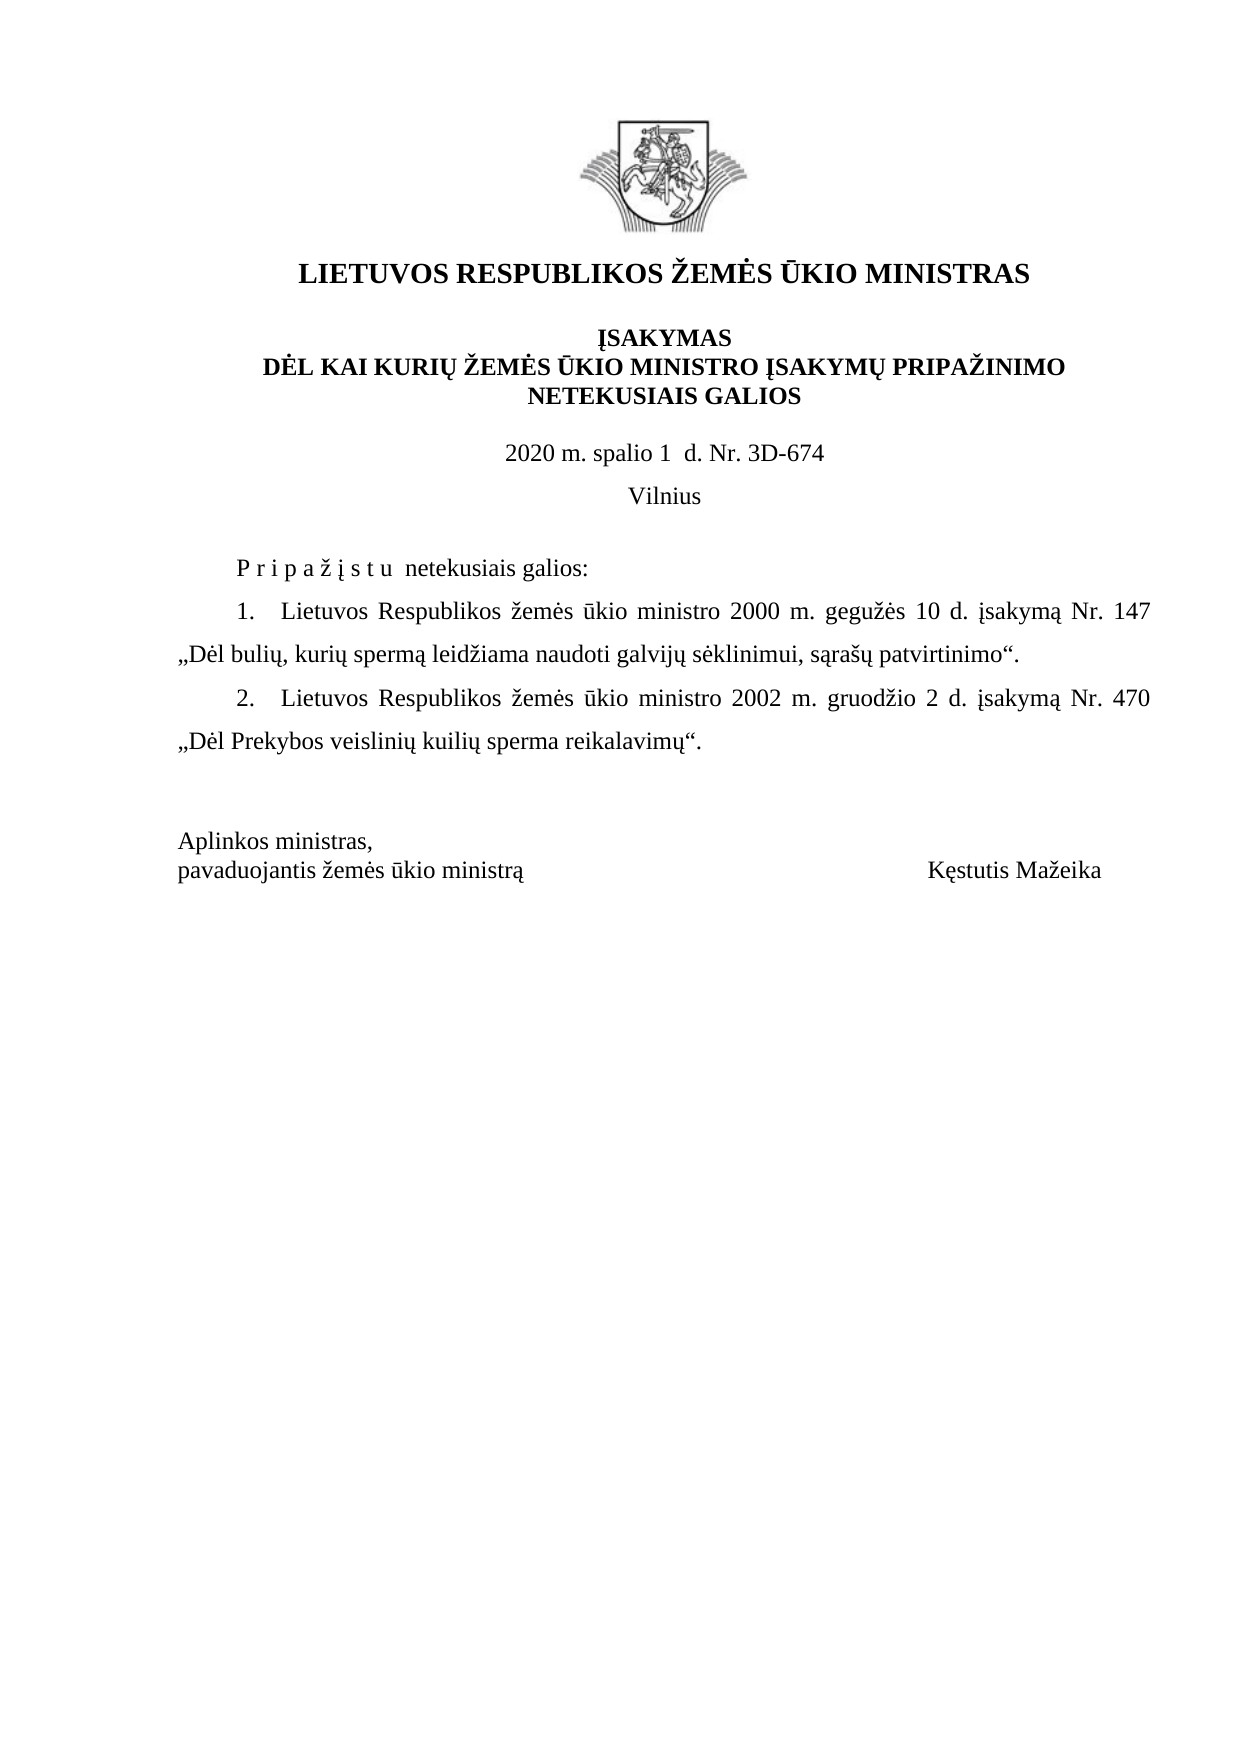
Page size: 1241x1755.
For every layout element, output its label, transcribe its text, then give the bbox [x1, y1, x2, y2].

text P r i p a ž į s t u netekusiais galios: [177, 553, 1152, 582]
text 2020 m. spalio 1 d. Nr. 3D-674 [177, 438, 1152, 467]
text 1. Lietuvos Respublikos žemės ūkio ministro 2000 m. gegužės 10 d. įsakymą Nr. 147 „Dėl bulių, kurių spermą leidžiama naudoti galvijų sėklinimui, sąrašų patvirtinimo“. [177, 596, 1152, 668]
text Vilnius [177, 481, 1152, 510]
text dėl KAI KURIŲ ŽEMĖS ŪKIO MINISTRO ĮSAKYMŲ PRIPAŽINIMO NETEKUSIAIS GALIOS [177, 352, 1152, 409]
text 2. Lietuvos Respublikos žemės ūkio ministro 2002 m. gruodžio 2 d. įsakymą Nr. 470 „Dėl Prekybos veislinių kuilių sperma reikalavimų“. [177, 683, 1152, 754]
text LIETUVOS RESPUBLIKOS ŽEMĖS ŪKIO MINISTRAS [177, 256, 1152, 290]
text Aplinkos ministras, [177, 826, 1152, 855]
text pavaduojantis žemės ūkio ministrą Kęstutis Mažeika [177, 855, 1152, 884]
text ĮSAKYMAS [177, 323, 1152, 352]
